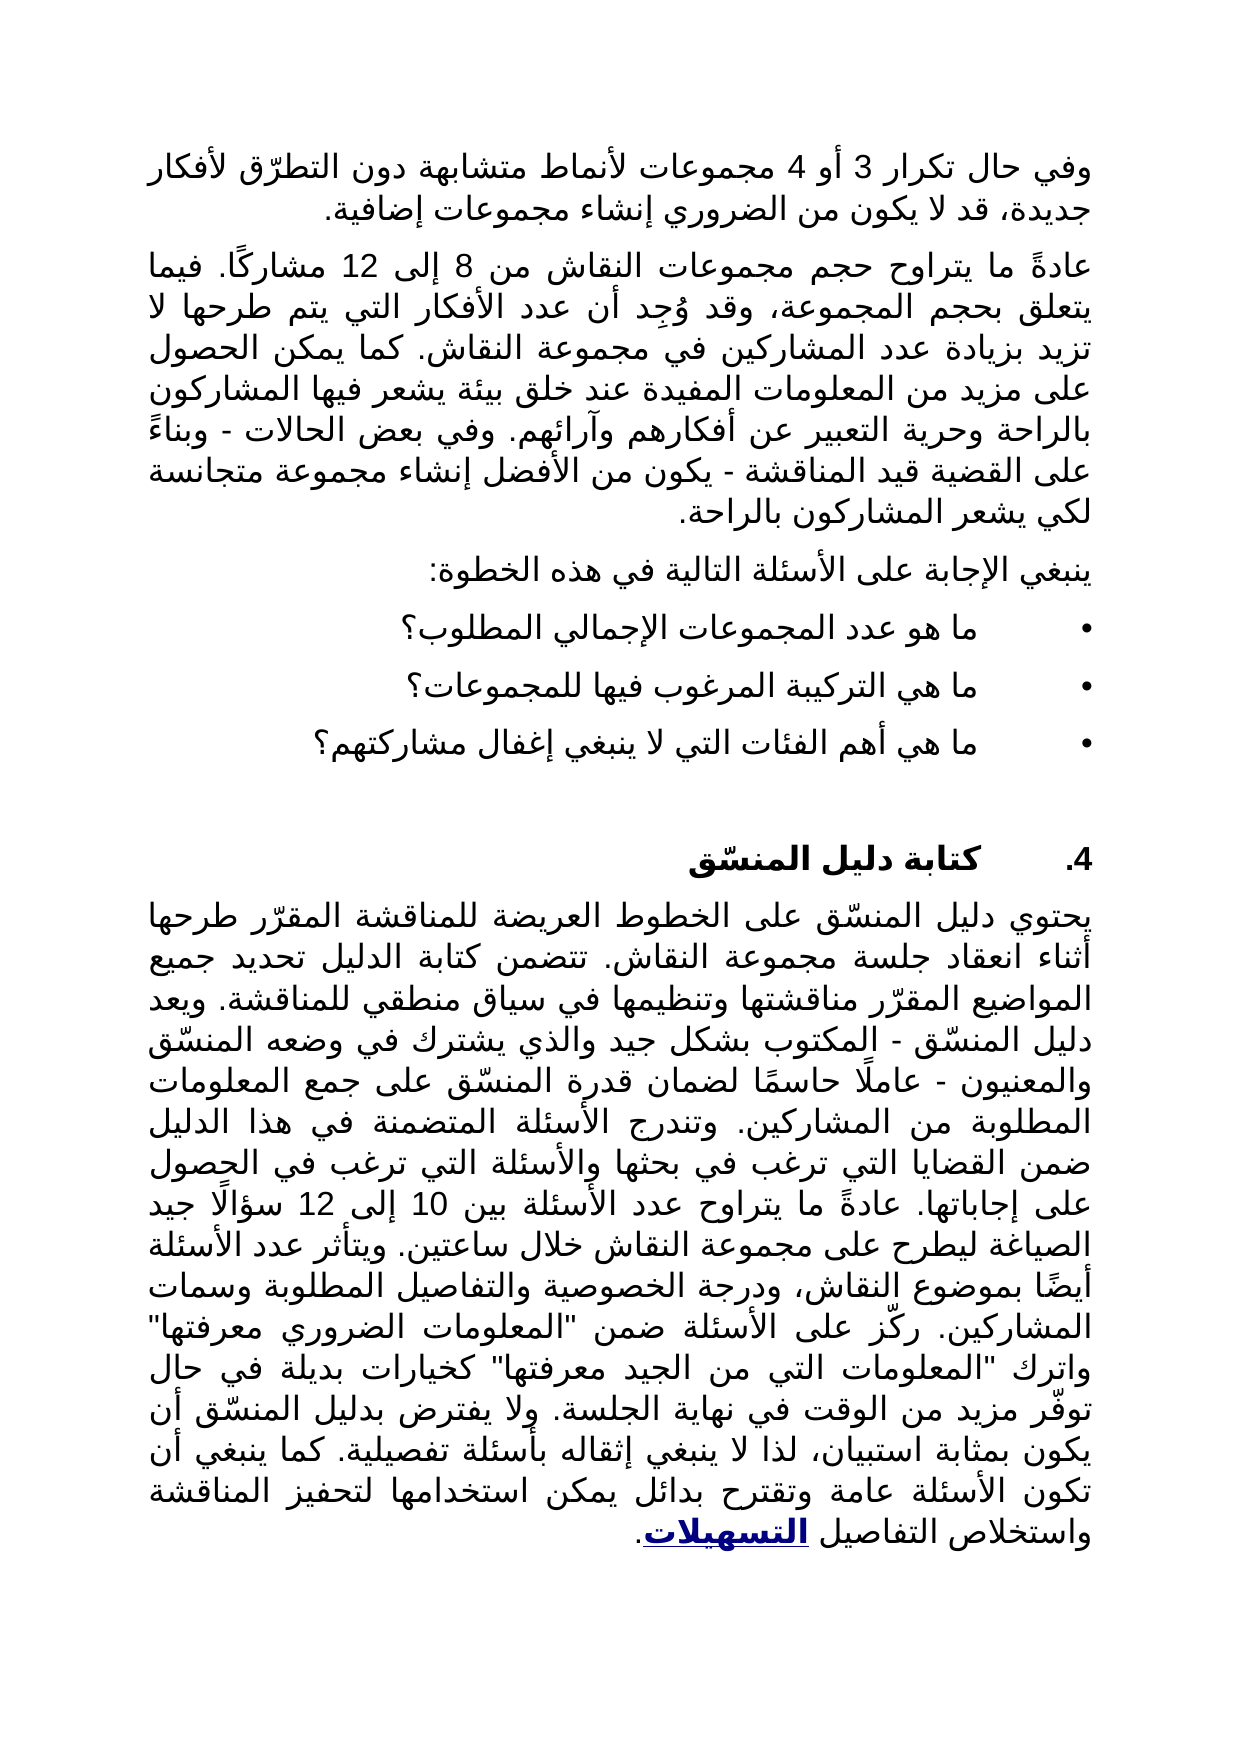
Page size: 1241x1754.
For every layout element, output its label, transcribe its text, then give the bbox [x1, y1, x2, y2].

text ينبغي الإجابة على الأسئلة التالية في هذه الخطوة: [148, 550, 1093, 589]
text • ما هو عدد المجموعات الإجمالي المطلوب؟ [148, 608, 1093, 646]
text • ما هي أهم الفئات التي لا ينبغي إغفال مشاركتهم؟ [148, 723, 1093, 762]
text يحتوي دليل المنسّق على الخطوط العريضة للمناقشة المقرّر طرحها أثناء انعقاد جلسة مجموعة النقاش. تتضمن كتابة الدليل تحديد جميع المواضيع المقرّر مناقشتها وتنظيمها في سياق منطقي للمناقشة. ويعد دليل المنسّق - المكتوب بشكل جيد والذي يشترك في وضعه المنسّق والمعنيون - عاملًا حاسمًا لضمان قدرة المنسّق على جمع المعلومات المطلوبة من المشاركين. وتندرج الأسئلة المتضمنة في هذا الدليل ضمن القضايا التي ترغب في بحثها والأسئلة التي ترغب في الحصول على إجاباتها. عادةً ما يتراوح عدد الأسئلة بين 10 إلى 12 سؤالًا جيد الصياغة ليطرح على مجموعة النقاش خلال ساعتين. ويتأثر عدد الأسئلة أيضًا بموضوع النقاش، ودرجة الخصوصية والتفاصيل المطلوبة وسمات المشاركين. ركّز على الأسئلة ضمن "المعلومات الضروري معرفتها" واترك "المعلومات التي من الجيد معرفتها" كخيارات بديلة في حال توفّر مزيد من الوقت في نهاية الجلسة. ولا يفترض بدليل المنسّق أن يكون بمثابة استبيان، لذا لا ينبغي إثقاله بأسئلة تفصيلية. كما ينبغي أن تكون الأسئلة عامة وتقترح بدائل يمكن استخدامها لتحفيز المناقشة واستخلاص التفاصيل التسهيلات. [148, 897, 1093, 1551]
text لا توجد قواعد معينة لعدد الجلسات المطلوبة لمجموعات النقاش البؤرية، إلا أن الحد الأدنى بوجه عام هو مجموعتان. في الحالات المثلى، تحتاج إلى مجموعات كافية لضمان عدم إغفالك أية معلومات. وفي حال تكرار 3 أو 4 مجموعات لأنماط متشابهة دون التطرّق لأفكار جديدة، قد لا يكون من الضروري إنشاء مجموعات إضافية. [148, 148, 1093, 227]
text عادةً ما يتراوح حجم مجموعات النقاش من 8 إلى 12 مشاركًا. فيما يتعلق بحجم المجموعة، وقد وُجِد أن عدد الأفكار التي يتم طرحها لا تزيد بزيادة عدد المشاركين في مجموعة النقاش. كما يمكن الحصول على مزيد من المعلومات المفيدة عند خلق بيئة يشعر فيها المشاركون بالراحة وحرية التعبير عن أفكارهم وآرائهم. وفي بعض الحالات - وبناءً على القضية قيد المناقشة - يكون من الأفضل إنشاء مجموعة متجانسة لكي يشعر المشاركون بالراحة. [148, 246, 1093, 531]
text • ما هي التركيبة المرغوب فيها للمجموعات؟ [148, 666, 1093, 704]
text 4. كتابة دليل المنسّق [148, 839, 1093, 877]
